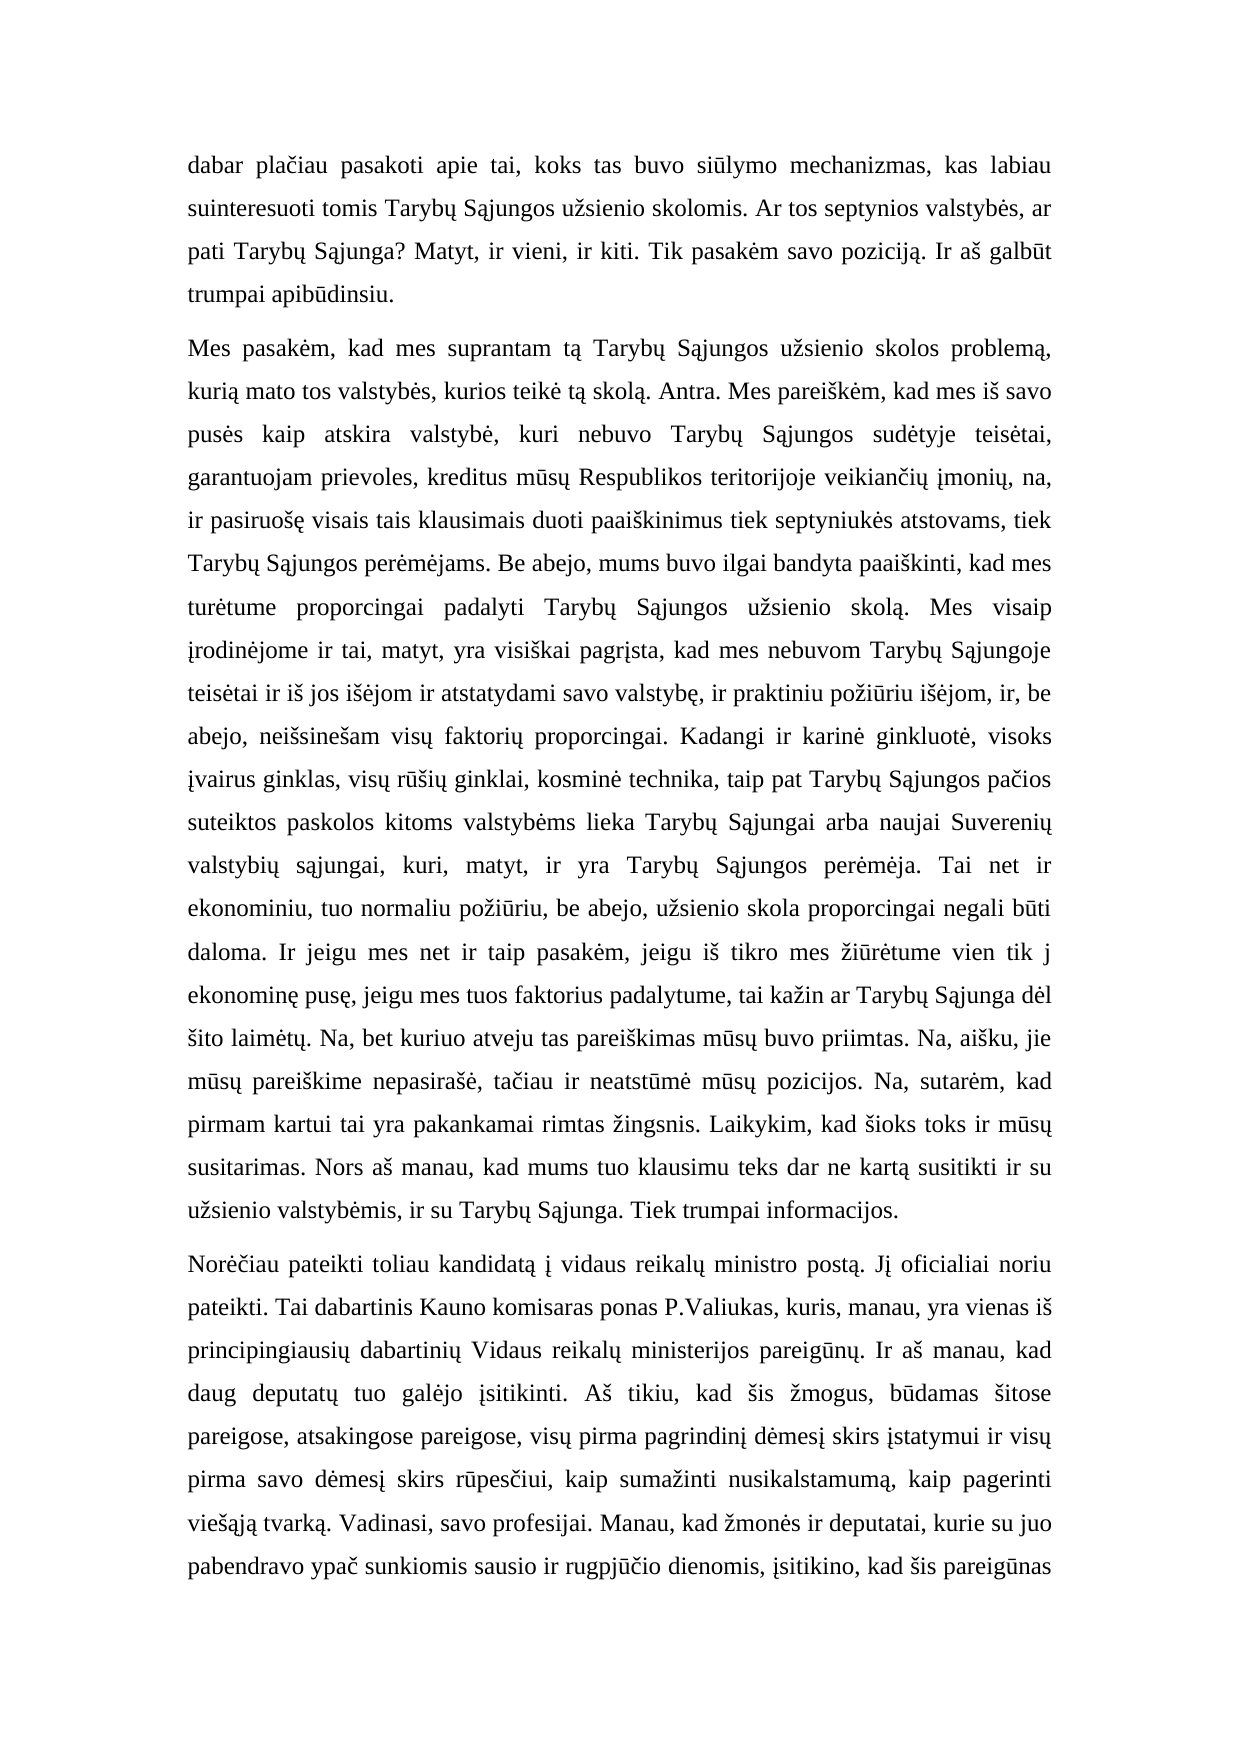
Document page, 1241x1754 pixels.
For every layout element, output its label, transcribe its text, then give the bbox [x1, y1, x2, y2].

text dabar plačiau pasakoti apie tai, koks tas buvo siūlymo mechanizmas, kas labiau suinteresuoti tomis Tarybų Sąjungos užsienio skolomis. Ar tos septynios valstybės, ar pati Tarybų Sąjunga? Matyt, ir vieni, ir kiti. Tik pasakėm savo poziciją. Ir aš galbūt trumpai apibūdinsiu. [187, 150, 1053, 308]
text Norėčiau pateikti toliau kandidatą į vidaus reikalų ministro postą. Jį oficialiai noriu pateikti. Tai dabartinis Kauno komisaras ponas P.Valiukas, kuris, manau, yra vienas iš principingiausių dabartinių Vidaus reikalų ministerijos pareigūnų. Ir aš manau, kad daug deputatų tuo galėjo įsitikinti. Aš tikiu, kad šis žmogus, būdamas šitose pareigose, atsakingose pareigose, visų pirma pagrindinį dėmesį skirs įstatymui ir visų pirma savo dėmesį skirs rūpesčiui, kaip sumažinti nusikalstamumą, kaip pagerinti viešąją tvarką. Vadinasi, savo profesijai. Manau, kad žmonės ir deputatai, kurie su juo pabendravo ypač sunkiomis sausio ir rugpjūčio dienomis, įsitikino, kad šis pareigūnas [187, 1249, 1053, 1579]
text Mes pasakėm, kad mes suprantam tą Tarybų Sąjungos užsienio skolos problemą, kurią mato tos valstybės, kurios teikė tą skolą. Antra. Mes pareiškėm, kad mes iš savo pusės kaip atskira valstybė, kuri nebuvo Tarybų Sąjungos sudėtyje teisėtai, garantuojam prievoles, kreditus mūsų Respublikos teritorijoje veikiančių įmonių, na, ir pasiruošę visais tais klausimais duoti paaiškinimus tiek septyniukės atstovams, tiek Tarybų Sąjungos perėmėjams. Be abejo, mums buvo ilgai bandyta paaiškinti, kad mes turėtume proporcingai padalyti Tarybų Sąjungos užsienio skolą. Mes visaip įrodinėjome ir tai, matyt, yra visiškai pagrįsta, kad mes nebuvom Tarybų Sąjungoje teisėtai ir iš jos išėjom ir atstatydami savo valstybę, ir praktiniu požiūriu išėjom, ir, be abejo, neišsinešam visų faktorių proporcingai. Kadangi ir karinė ginkluotė, visoks įvairus ginklas, visų rūšių ginklai, kosminė technika, taip pat Tarybų Sąjungos pačios suteiktos paskolos kitoms valstybėms lieka Tarybų Sąjungai arba naujai Suverenių valstybių sąjungai, kuri, matyt, ir yra Tarybų Sąjungos perėmėja. Tai net ir ekonominiu, tuo normaliu požiūriu, be abejo, užsienio skola proporcingai negali būti daloma. Ir jeigu mes net ir taip pasakėm, jeigu iš tikro mes žiūrėtume vien tik j ekonominę pusę, jeigu mes tuos faktorius padalytume, tai kažin ar Tarybų Sąjunga dėl šito laimėtų. Na, bet kuriuo atveju tas pareiškimas mūsų buvo priimtas. Na, aišku, jie mūsų pareiškime nepasirašė, tačiau ir neatstūmė mūsų pozicijos. Na, sutarėm, kad pirmam kartui tai yra pakankamai rimtas žingsnis. Laikykim, kad šioks toks ir mūsų susitarimas. Nors aš manau, kad mums tuo klausimu teks dar ne kartą susitikti ir su užsienio valstybėmis, ir su Tarybų Sąjunga. Tiek trumpai informacijos. [187, 333, 1053, 1224]
